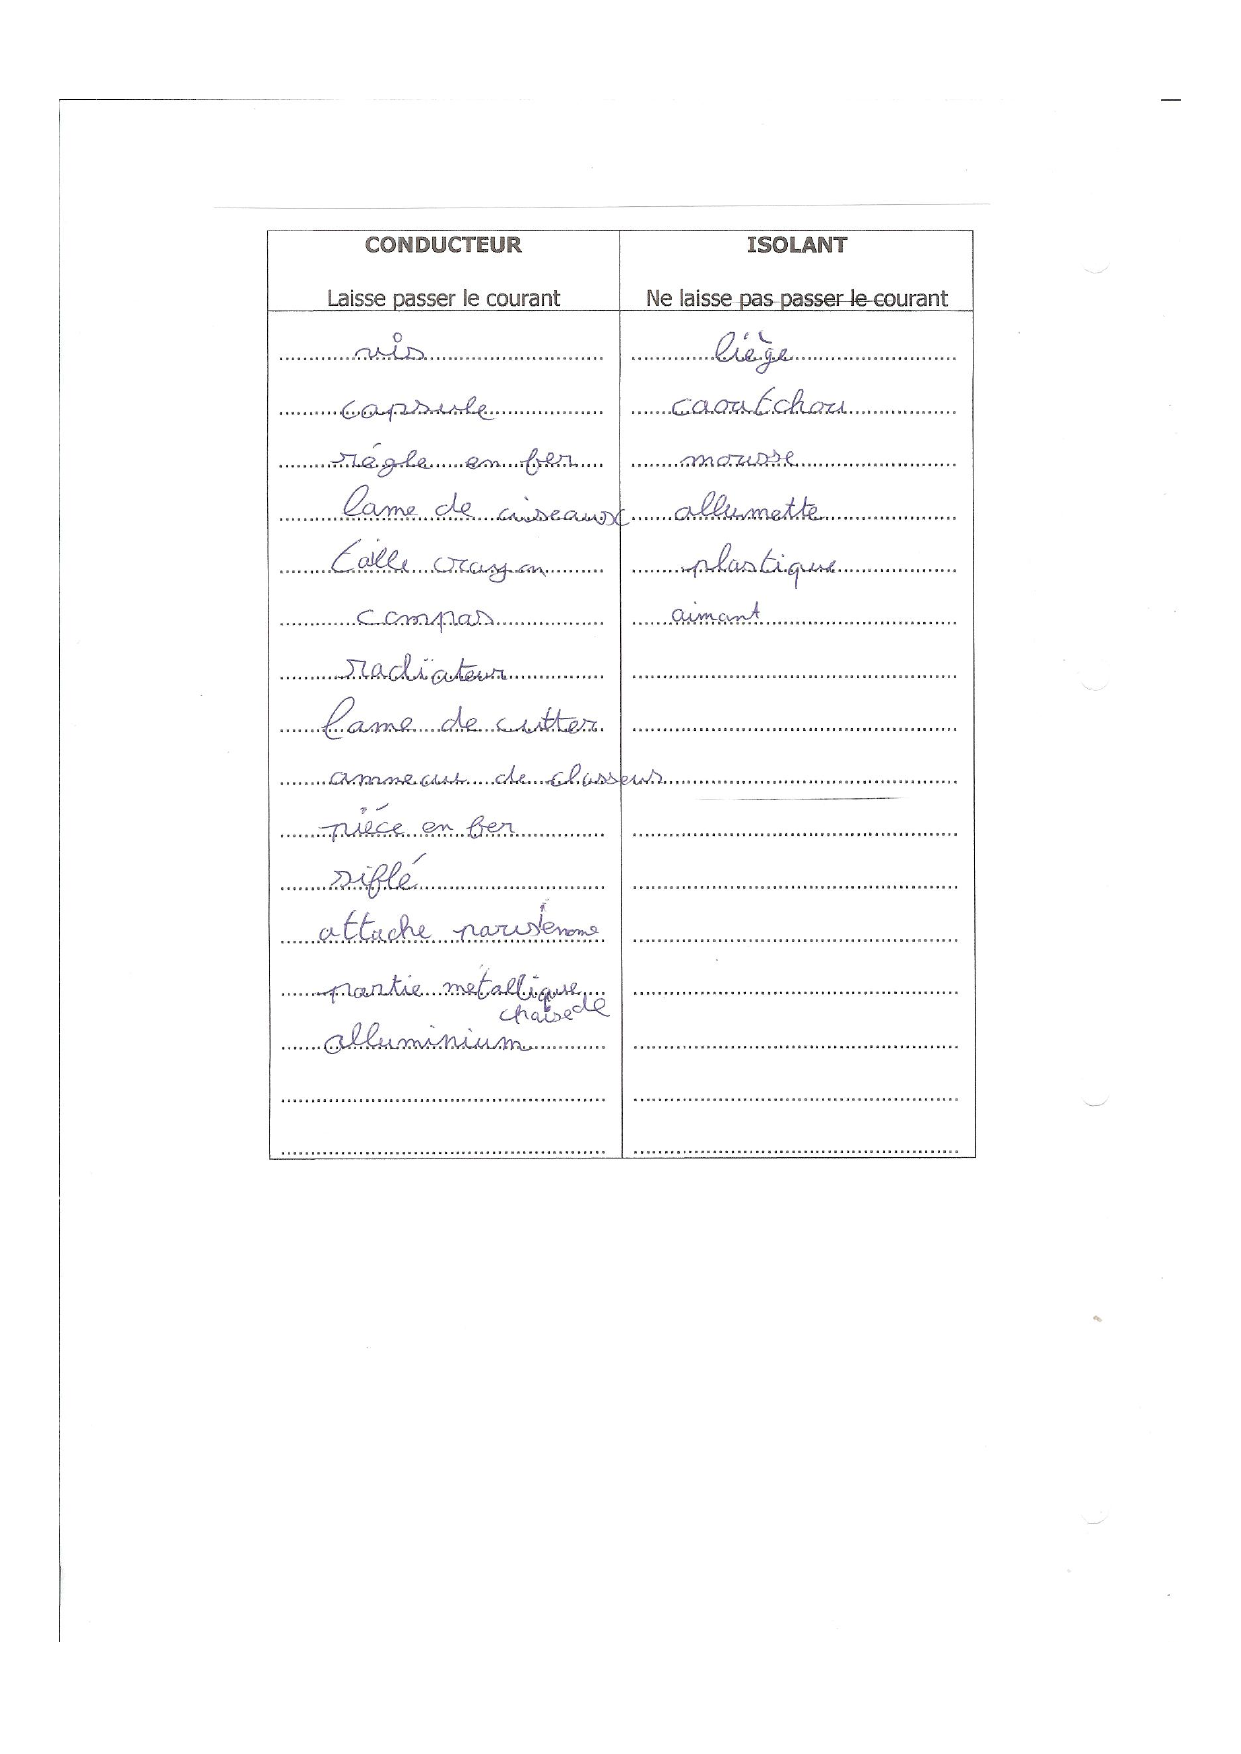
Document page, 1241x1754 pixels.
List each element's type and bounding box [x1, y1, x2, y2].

picture [59, 99, 1181, 1642]
